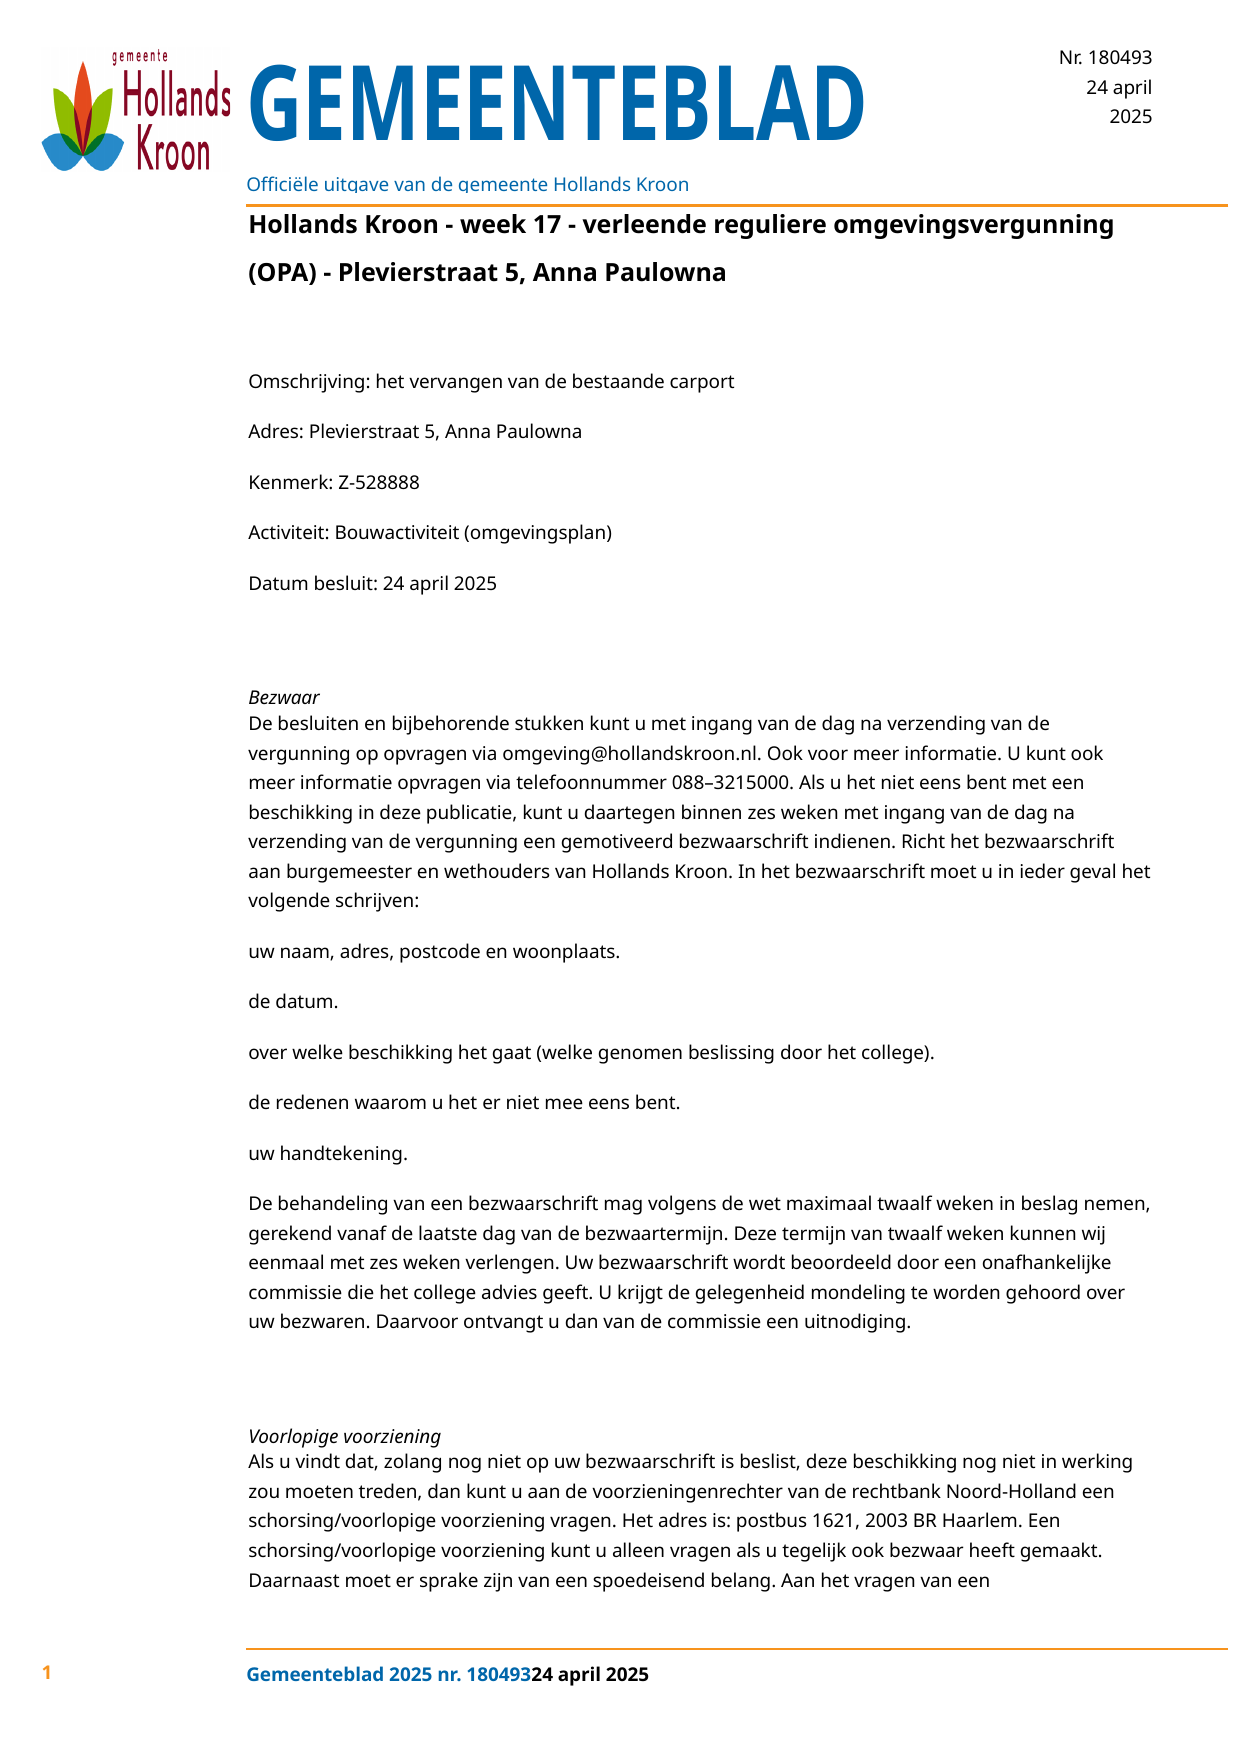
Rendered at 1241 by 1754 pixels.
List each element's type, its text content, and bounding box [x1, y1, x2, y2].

text Hollands Kroon - week 17 - verleende reguliere omgevingsvergunning (OPA) - Plevierstraat 5, Anna Paulowna [248, 207, 1152, 288]
text Voorlopige voorziening [248, 1423, 1152, 1448]
text uw naam, adres, postcode en woonplaats. [248, 938, 1152, 964]
text Adres: Plevierstraat 5, Anna Paulowna [248, 419, 1152, 444]
text De besluiten en bijbehorende stukken kunt u met ingang van de dag na verzending van de vergunning op opvragen via omgeving@hollandskroon.nl. Ook voor meer informatie. U kunt ook meer informatie opvragen via telefoonnummer 088–3215000. Als u het niet eens bent met een beschikking in deze publicatie, kunt u daartegen binnen zes weken met ingang van de dag na verzending van de vergunning een gemotiveerd bezwaarschrift indienen. Richt het bezwaarschrift aan burgemeester en wethouders van Hollands Kroon. In het bezwaarschrift moet u in ieder geval het volgende schrijven: [248, 710, 1152, 913]
text Datum besluit: 24 april 2025 [248, 570, 1152, 596]
text uw handtekening. [248, 1140, 1152, 1165]
text Als u vindt dat, zolang nog niet op uw bezwaarschrift is beslist, deze beschikking nog niet in werking zou moeten treden, dan kunt u aan de voorzieningenrechter van de rechtbank Noord-Holland een schorsing/voorlopige voorziening vragen. Het adres is: postbus 1621, 2003 BR Haarlem. Een schorsing/voorlopige voorziening kunt u alleen vragen als u tegelijk ook bezwaar heeft gemaakt. Daarnaast moet er sprake zijn van een spoedeisend belang. Aan het vragen van een [248, 1448, 1152, 1593]
text Bezwaar [248, 684, 1152, 710]
text over welke beschikking het gaat (welke genomen beslissing door het college). [248, 1039, 1152, 1064]
text de redenen waarom u het er niet mee eens bent. [248, 1089, 1152, 1115]
picture [41, 47, 231, 172]
text Activiteit: Bouwactiviteit (omgevingsplan) [248, 519, 1152, 545]
text de datum. [248, 988, 1152, 1014]
text Kenmerk: Z-528888 [248, 469, 1152, 495]
text Omschrijving: het vervangen van de bestaande carport [248, 368, 1152, 394]
text De behandeling van een bezwaarschrift mag volgens de wet maximaal twaalf weken in beslag nemen, gerekend vanaf de laatste dag van de bezwaartermijn. Deze termijn van twaalf weken kunnen wij eenmaal met zes weken verlengen. Uw bezwaarschrift wordt beoordeeld door een onafhankelijke commissie die het college advies geeft. U krijgt de gelegenheid mondeling te worden gehoord over uw bezwaren. Daarvoor ontvangt u dan van de commissie een uitnodiging. [248, 1190, 1152, 1334]
